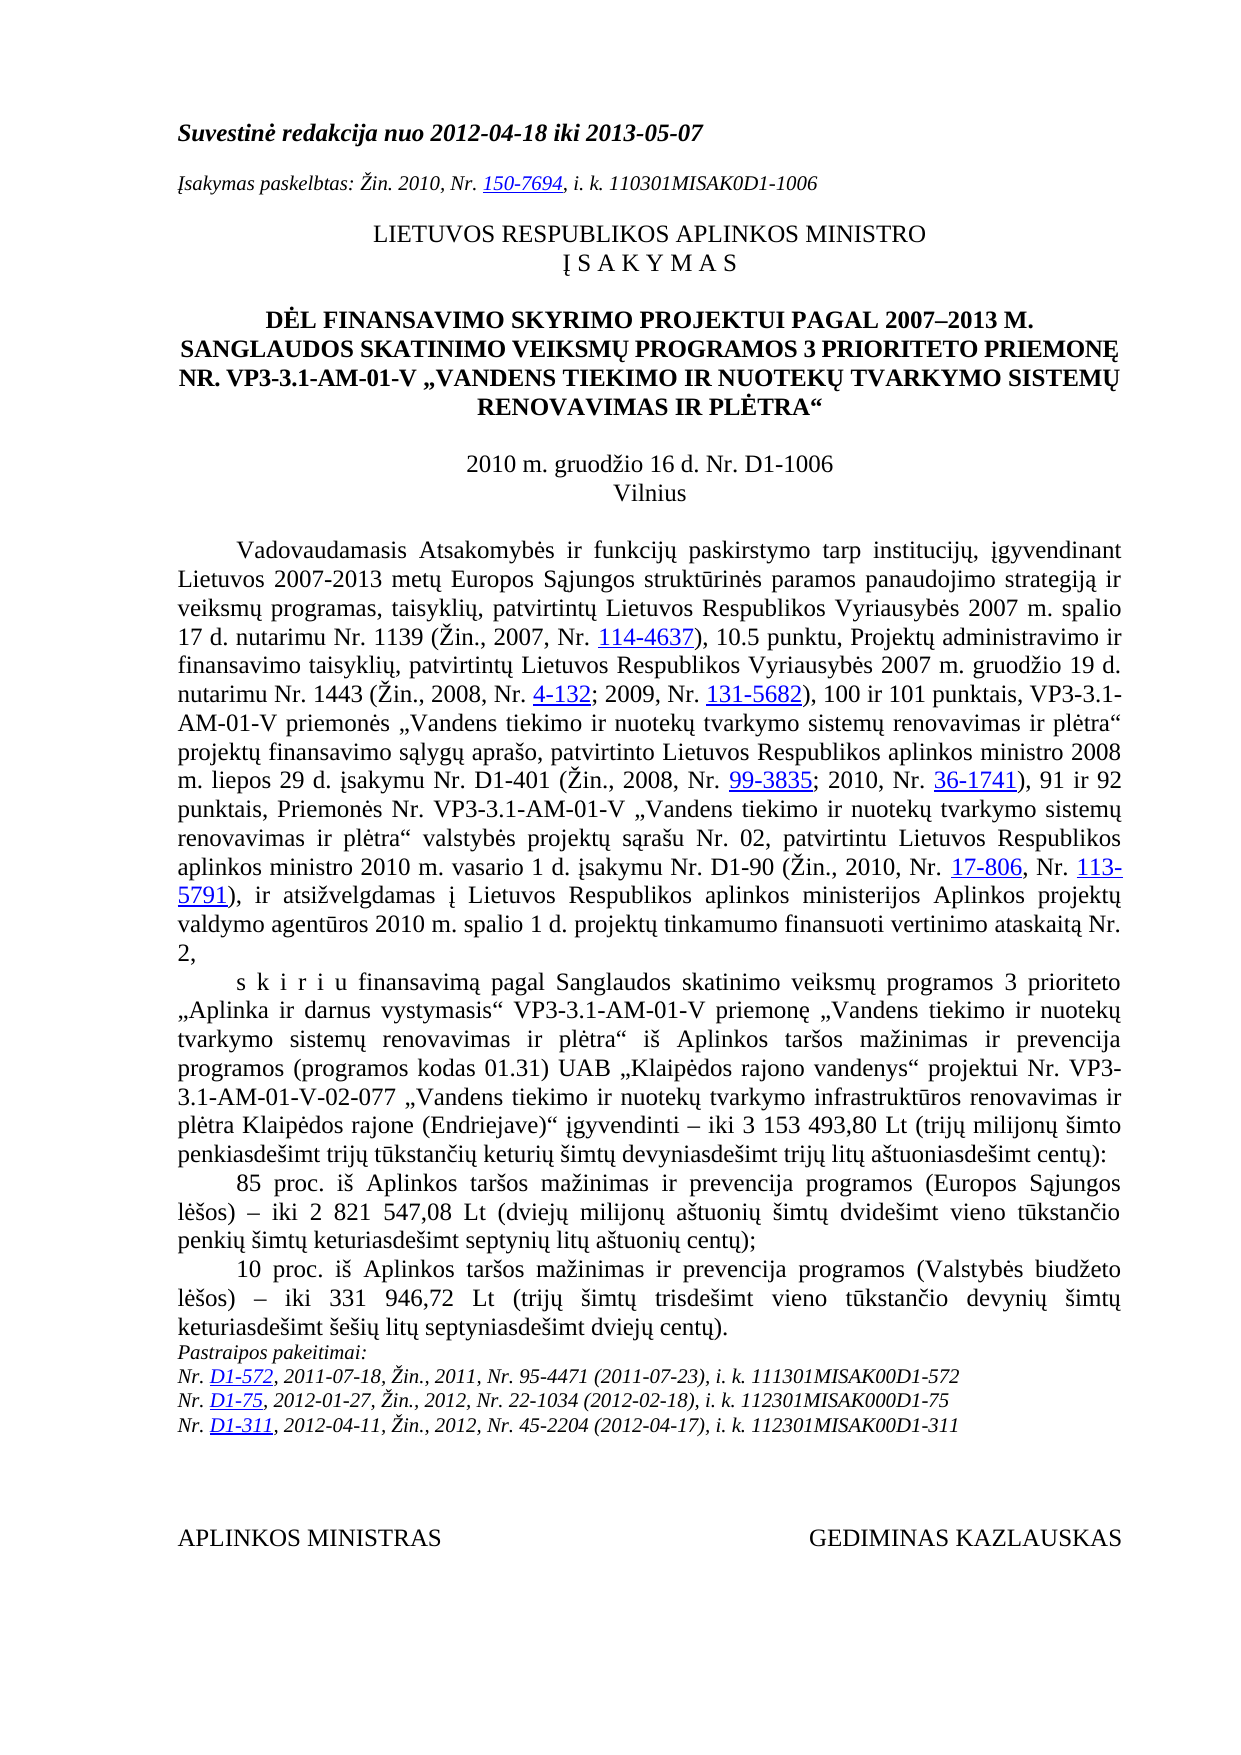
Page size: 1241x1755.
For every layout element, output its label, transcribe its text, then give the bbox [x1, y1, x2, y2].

text Vadovaudamasis Atsakomybės ir funkcijų paskirstymo tarp institucijų, įgyvendinant Lietuvos 2007-2013 metų Europos Sąjungos struktūrinės paramos panaudojimo strategiją ir veiksmų programas, taisyklių, patvirtintų Lietuvos Respublikos Vyriausybės 2007 m. spalio 17 d. nutarimu Nr. 1139 (Žin., 2007, Nr. 114-4637), 10.5 punktu, Projektų administravimo ir finansavimo taisyklių, patvirtintų Lietuvos Respublikos Vyriausybės 2007 m. gruodžio 19 d. nutarimu Nr. 1443 (Žin., 2008, Nr. 4-132; 2009, Nr. 131-5682), 100 ir 101 punktais, VP3-3.1-AM-01-V priemonės „Vandens tiekimo ir nuotekų tvarkymo sistemų renovavimas ir plėtra“ projektų finansavimo sąlygų aprašo, patvirtinto Lietuvos Respublikos aplinkos ministro 2008 m. liepos 29 d. įsakymu Nr. D1-401 (Žin., 2008, Nr. 99-3835; 2010, Nr. 36-1741), 91 ir 92 punktais, Priemonės Nr. VP3-3.1-AM-01-V „Vandens tiekimo ir nuotekų tvarkymo sistemų renovavimas ir plėtra“ valstybės projektų sąrašu Nr. 02, patvirtintu Lietuvos Respublikos aplinkos ministro 2010 m. vasario 1 d. įsakymu Nr. D1-90 (Žin., 2010, Nr. 17-806, Nr. 113-5791), ir atsižvelgdamas į Lietuvos Respublikos aplinkos ministerijos Aplinkos projektų valdymo agentūros 2010 m. spalio 1 d. projektų tinkamumo finansuoti vertinimo ataskaitą Nr. 2, [177, 535, 1122, 967]
text Nr. D1-75, 2012-01-27, Žin., 2012, Nr. 22-1034 (2012-02-18), i. k. 112301MISAK000D1-75 [177, 1388, 1122, 1412]
text Suvestinė redakcija nuo 2012-04-18 iki 2013-05-07 [177, 118, 1122, 147]
text 85 proc. iš Aplinkos taršos mažinimas ir prevencija programos (Europos Sąjungos lėšos) – iki 2 821 547,08 Lt (dviejų milijonų aštuonių šimtų dvidešimt vieno tūkstančio penkių šimtų keturiasdešimt septynių litų aštuonių centų); [177, 1168, 1122, 1254]
text 10 proc. iš Aplinkos taršos mažinimas ir prevencija programos (Valstybės biudžeto lėšos) – iki 331 946,72 Lt (trijų šimtų trisdešimt vieno tūkstančio devynių šimtų keturiasdešimt šešių litų septyniasdešimt dviejų centų). [177, 1254, 1122, 1340]
text DĖL FINANSAVIMO SKYRIMO PROJEKTUI PAGAL 2007–2013 M. SANGLAUDOS SKATINIMO VEIKSMŲ PROGRAMOS 3 PRIORITETO PRIEMONĘ Nr. VP3-3.1-AM-01-V „VANDENS TIEKIMO IR NUOTEKŲ TVARKYMO SISTEMŲ RENOVAVIMAS IR PLĖTRA“ [177, 305, 1122, 420]
text Nr. D1-572, 2011-07-18, Žin., 2011, Nr. 95-4471 (2011-07-23), i. k. 111301MISAK00D1-572 [177, 1364, 1122, 1388]
text Aplinkos ministras Gediminas Kazlauskas [177, 1523, 1122, 1552]
text Nr. D1-311, 2012-04-11, Žin., 2012, Nr. 45-2204 (2012-04-17), i. k. 112301MISAK00D1-311 [177, 1412, 1122, 1437]
text Pastraipos pakeitimai: [177, 1340, 1122, 1364]
text LIETUVOS RESPUBLIKOS APLINKOS MINISTRO [177, 219, 1122, 248]
text Įsakymas paskelbtas: Žin. 2010, Nr. 150-7694, i. k. 110301MISAK0D1-1006 [177, 171, 1122, 195]
text 2010 m. gruodžio 16 d. Nr. D1-1006 [177, 449, 1122, 478]
text Vilnius [177, 478, 1122, 507]
text s k i r i u finansavimą pagal Sanglaudos skatinimo veiksmų programos 3 prioriteto „Aplinka ir darnus vystymasis“ VP3-3.1-AM-01-V priemonę „Vandens tiekimo ir nuotekų tvarkymo sistemų renovavimas ir plėtra“ iš Aplinkos taršos mažinimas ir prevencija programos (programos kodas 01.31) UAB „Klaipėdos rajono vandenys“ projektui Nr. VP3-3.1-AM-01-V-02-077 „Vandens tiekimo ir nuotekų tvarkymo infrastruktūros renovavimas ir plėtra Klaipėdos rajone (Endriejave)“ įgyvendinti – iki 3 153 493,80 Lt (trijų milijonų šimto penkiasdešimt trijų tūkstančių keturių šimtų devyniasdešimt trijų litų aštuoniasdešimt centų): [177, 967, 1122, 1168]
text Į S A K Y M A S [177, 248, 1122, 277]
